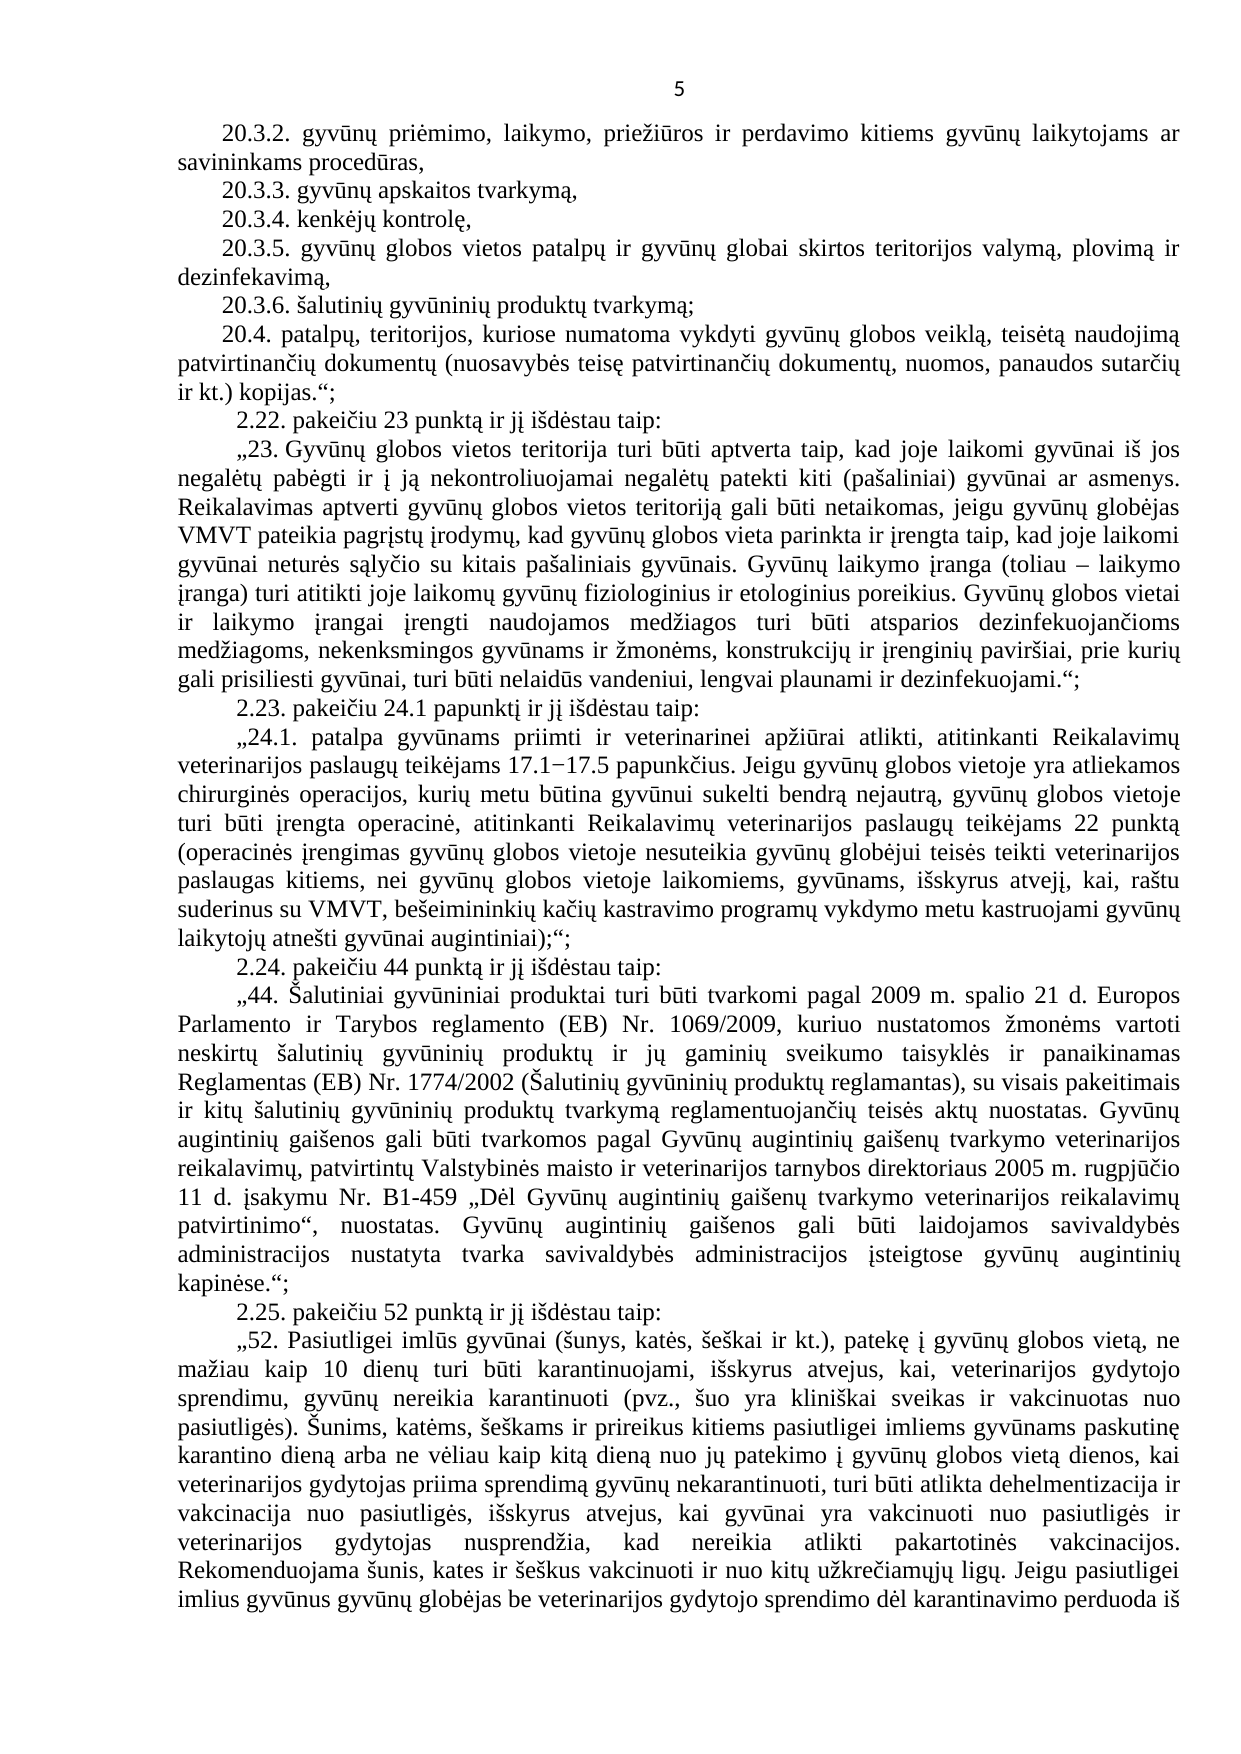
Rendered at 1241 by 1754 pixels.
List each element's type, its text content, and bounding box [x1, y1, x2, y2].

text 20.3.5. gyvūnų globos vietos patalpų ir gyvūnų globai skirtos teritorijos valymą, plovimą ir dezinfekavimą, [177, 233, 1181, 291]
text „23. Gyvūnų globos vietos teritorija turi būti aptverta taip, kad joje laikomi gyvūnai iš jos negalėtų pabėgti ir į ją nekontroliuojamai negalėtų patekti kiti (pašaliniai) gyvūnai ar asmenys. Reikalavimas aptverti gyvūnų globos vietos teritoriją gali būti netaikomas, jeigu gyvūnų globėjas VMVT pateikia pagrįstų įrodymų, kad gyvūnų globos vieta parinkta ir įrengta taip, kad joje laikomi gyvūnai neturės sąlyčio su kitais pašaliniais gyvūnais. Gyvūnų laikymo įranga (toliau – laikymo įranga) turi atitikti joje laikomų gyvūnų fiziologinius ir etologinius poreikius. Gyvūnų globos vietai ir laikymo įrangai įrengti naudojamos medžiagos turi būti atsparios dezinfekuojančioms medžiagoms, nekenksmingos gyvūnams ir žmonėms, konstrukcijų ir įrenginių paviršiai, prie kurių gali prisiliesti gyvūnai, turi būti nelaidūs vandeniui, lengvai plaunami ir dezinfekuojami.“; [177, 434, 1181, 693]
text 20.3.4. kenkėjų kontrolę, [177, 204, 1181, 233]
text „52. Pasiutligei imlūs gyvūnai (šunys, katės, šeškai ir kt.), patekę į gyvūnų globos vietą, ne mažiau kaip 10 dienų turi būti karantinuojami, išskyrus atvejus, kai, veterinarijos gydytojo sprendimu, gyvūnų nereikia karantinuoti (pvz., šuo yra kliniškai sveikas ir vakcinuotas nuo pasiutligės). Šunims, katėms, šeškams ir prireikus kitiems pasiutligei imliems gyvūnams paskutinę karantino dieną arba ne vėliau kaip kitą dieną nuo jų patekimo į gyvūnų globos vietą dienos, kai veterinarijos gydytojas priima sprendimą gyvūnų nekarantinuoti, turi būti atlikta dehelmentizacija ir vakcinacija nuo pasiutligės, išskyrus atvejus, kai gyvūnai yra vakcinuoti nuo pasiutligės ir veterinarijos gydytojas nusprendžia, kad nereikia atlikti pakartotinės vakcinacijos. Rekomenduojama šunis, kates ir šeškus vakcinuoti ir nuo kitų užkrečiamųjų ligų. Jeigu pasiutligei imlius gyvūnus gyvūnų globėjas be veterinarijos gydytojo sprendimo dėl karantinavimo perduoda iš [177, 1326, 1181, 1613]
text 20.4. patalpų, teritorijos, kuriose numatoma vykdyti gyvūnų globos veiklą, teisėtą naudojimą patvirtinančių dokumentų (nuosavybės teisę patvirtinančių dokumentų, nuomos, panaudos sutarčių ir kt.) kopijas.“; [177, 319, 1181, 406]
text 20.3.3. gyvūnų apskaitos tvarkymą, [177, 176, 1181, 204]
text 2.23. pakeičiu 24.1 papunktį ir jį išdėstau taip: [177, 693, 1181, 722]
text 20.3.6. šalutinių gyvūninių produktų tvarkymą; [177, 291, 1181, 319]
text „24.1. patalpa gyvūnams priimti ir veterinarinei apžiūrai atlikti, atitinkanti Reikalavimų veterinarijos paslaugų teikėjams 17.1−17.5 papunkčius. Jeigu gyvūnų globos vietoje yra atliekamos chirurginės operacijos, kurių metu būtina gyvūnui sukelti bendrą nejautrą, gyvūnų globos vietoje turi būti įrengta operacinė, atitinkanti Reikalavimų veterinarijos paslaugų teikėjams 22 punktą (operacinės įrengimas gyvūnų globos vietoje nesuteikia gyvūnų globėjui teisės teikti veterinarijos paslaugas kitiems, nei gyvūnų globos vietoje laikomiems, gyvūnams, išskyrus atvejį, kai, raštu suderinus su VMVT, bešeimininkių kačių kastravimo programų vykdymo metu kastruojami gyvūnų laikytojų atnešti gyvūnai augintiniai);“; [177, 722, 1181, 952]
text 2.25. pakeičiu 52 punktą ir jį išdėstau taip: [177, 1297, 1181, 1326]
text „44. Šalutiniai gyvūniniai produktai turi būti tvarkomi pagal 2009 m. spalio 21 d. Europos Parlamento ir Tarybos reglamento (EB) Nr. 1069/2009, kuriuo nustatomos žmonėms vartoti neskirtų šalutinių gyvūninių produktų ir jų gaminių sveikumo taisyklės ir panaikinamas Reglamentas (EB) Nr. 1774/2002 (Šalutinių gyvūninių produktų reglamantas), su visais pakeitimais ir kitų šalutinių gyvūninių produktų tvarkymą reglamentuojančių teisės aktų nuostatas. Gyvūnų augintinių gaišenos gali būti tvarkomos pagal Gyvūnų augintinių gaišenų tvarkymo veterinarijos reikalavimų, patvirtintų Valstybinės maisto ir veterinarijos tarnybos direktoriaus 2005 m. rugpjūčio 11 d. įsakymu Nr. B1-459 „Dėl Gyvūnų augintinių gaišenų tvarkymo veterinarijos reikalavimų patvirtinimo“, nuostatas. Gyvūnų augintinių gaišenos gali būti laidojamos savivaldybės administracijos nustatyta tvarka savivaldybės administracijos įsteigtose gyvūnų augintinių kapinėse.“; [177, 981, 1181, 1297]
text 2.22. pakeičiu 23 punktą ir jį išdėstau taip: [177, 406, 1181, 434]
text 20.3.2. gyvūnų priėmimo, laikymo, priežiūros ir perdavimo kitiems gyvūnų laikytojams ar savininkams procedūras, [177, 118, 1181, 176]
text 2.24. pakeičiu 44 punktą ir jį išdėstau taip: [177, 952, 1181, 981]
